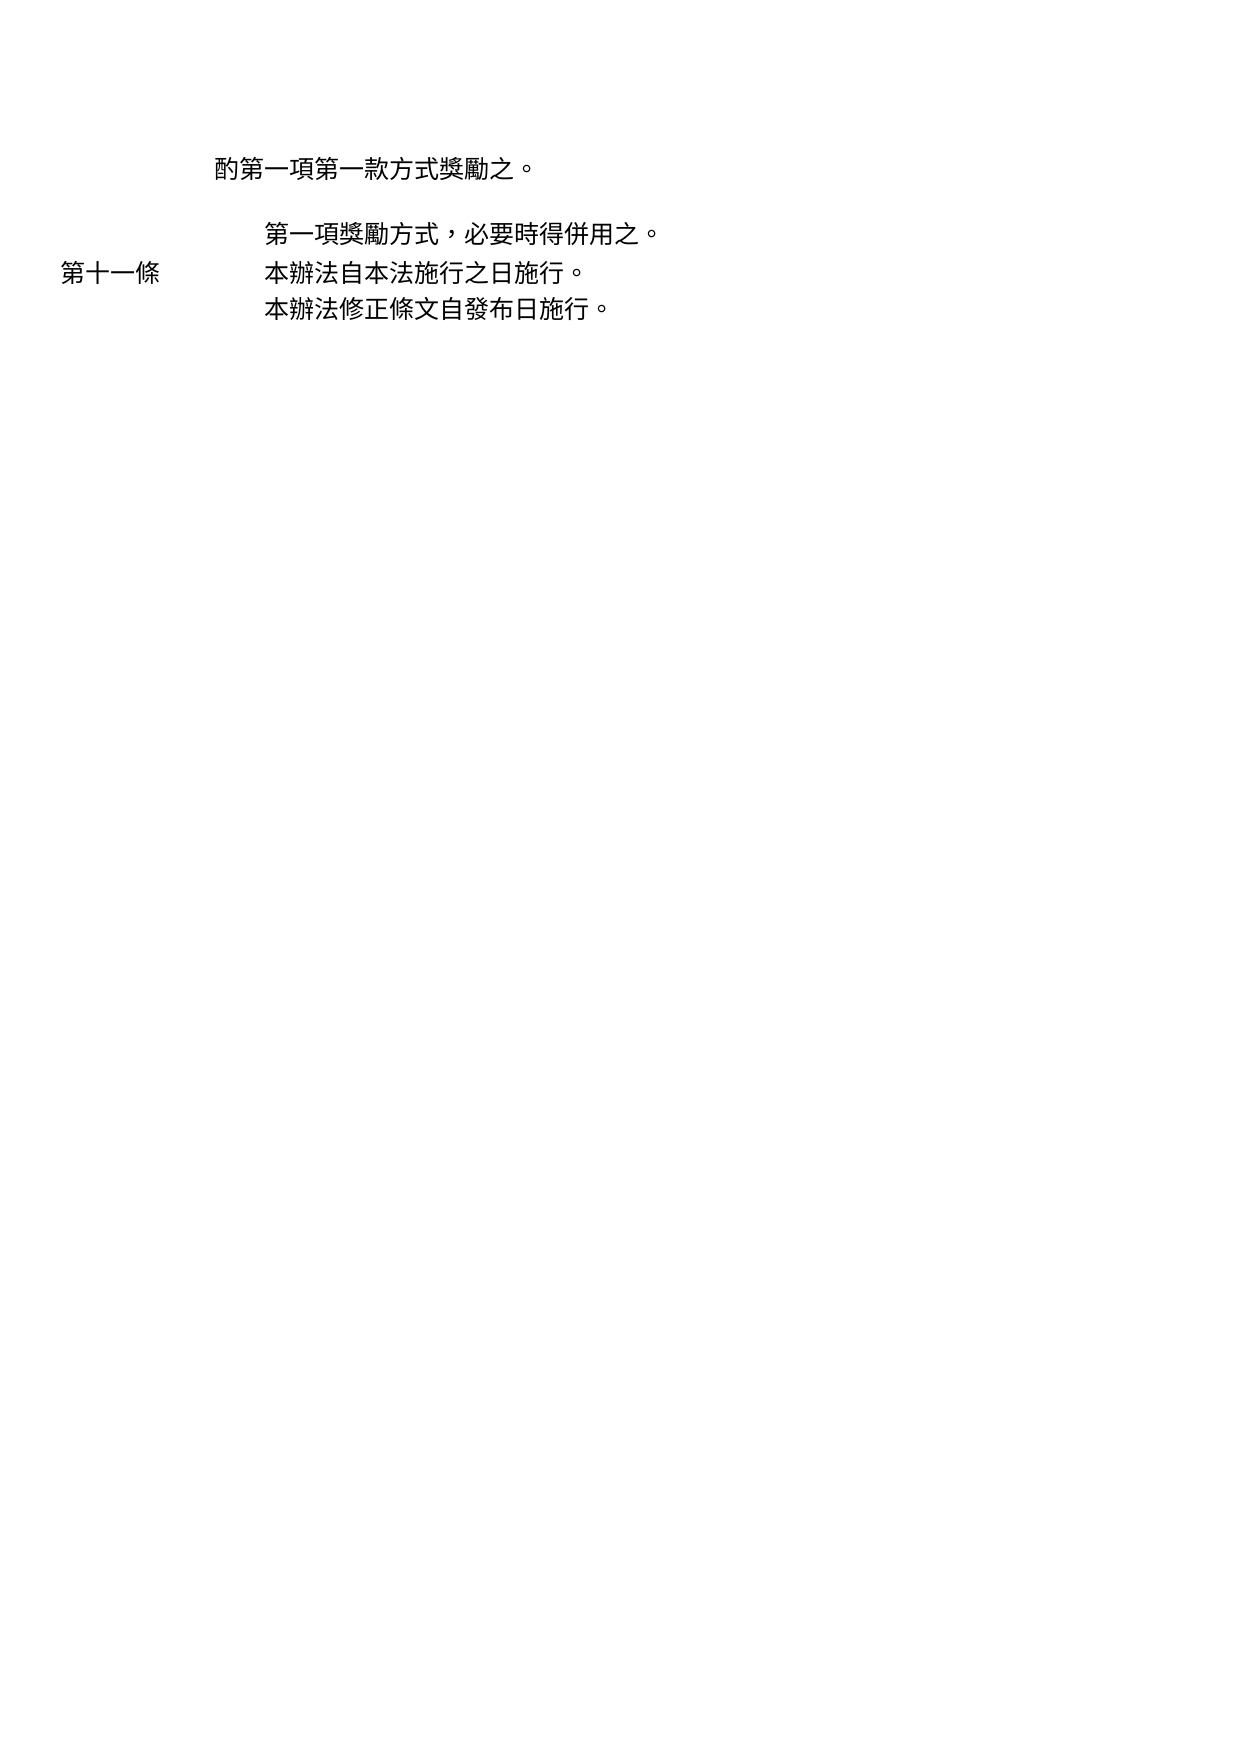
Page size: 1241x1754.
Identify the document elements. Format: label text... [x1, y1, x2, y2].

table_cell [59, 148, 212, 252]
table_cell 本辦法自本法施行之日施行。 本辦法修正條文自發布日施行。 [213, 252, 1122, 328]
table_cell 酌第一項第一款方式獎勵之。 第一項獎勵方式，必要時得併用之。 [213, 148, 1122, 252]
table_cell 第十一條 [59, 252, 212, 328]
